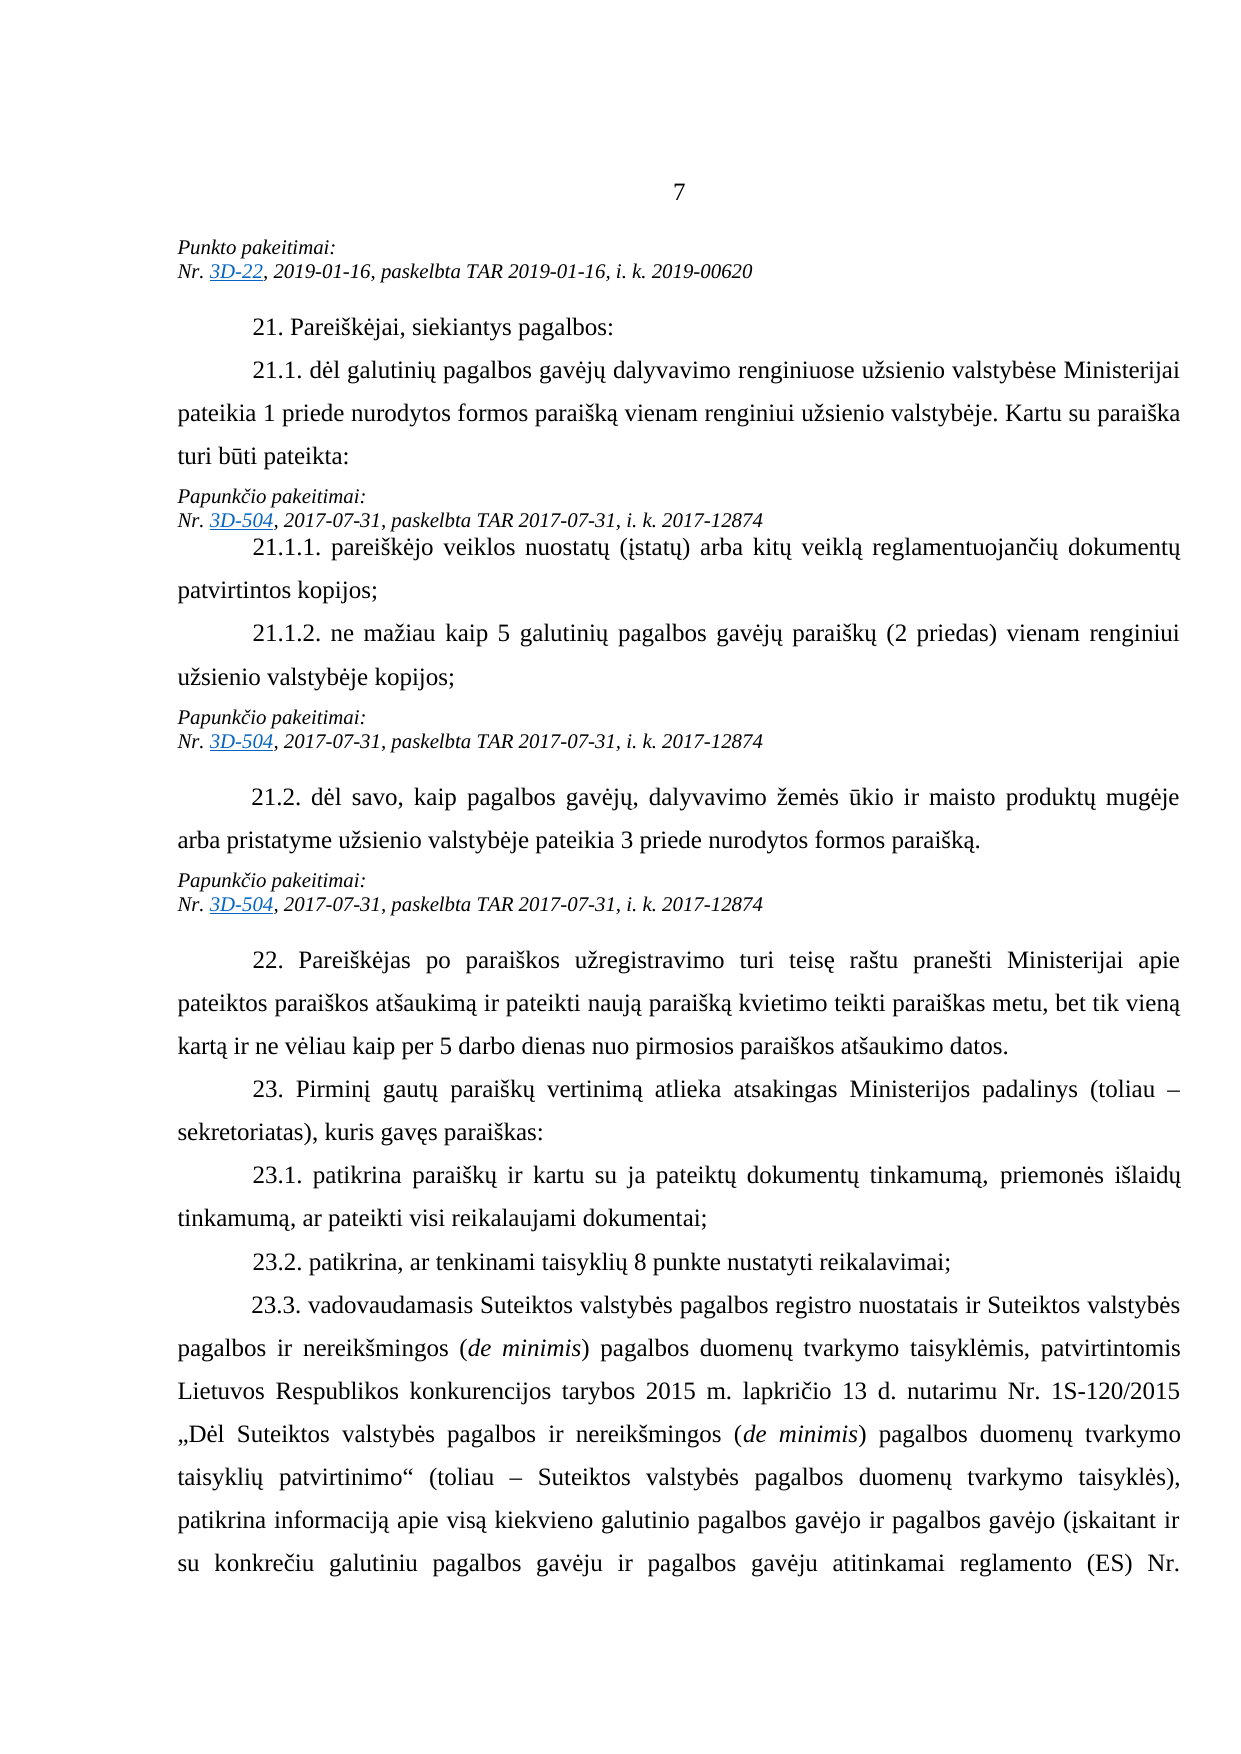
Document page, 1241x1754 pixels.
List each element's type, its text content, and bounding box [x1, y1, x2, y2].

text Papunkčio pakeitimai: [177, 868, 1181, 892]
text Nr. 3D-504, 2017-07-31, paskelbta TAR 2017-07-31, i. k. 2017-12874 [177, 508, 1181, 532]
text 22. Pareiškėjas po paraiškos užregistravimo turi teisę raštu pranešti Ministerijai apie pateiktos paraiškos atšaukimą ir pateikti naują paraišką kvietimo teikti paraiškas metu, bet tik vieną kartą ir ne vėliau kaip per 5 darbo dienas nuo pirmosios paraiškos atšaukimo datos. [177, 945, 1181, 1060]
text Papunkčio pakeitimai: [177, 705, 1181, 729]
text Nr. 3D-504, 2017-07-31, paskelbta TAR 2017-07-31, i. k. 2017-12874 [177, 729, 1181, 753]
text 23.2. patikrina, ar tenkinami taisyklių 8 punkte nustatyti reikalavimai; [177, 1247, 1181, 1275]
text Papunkčio pakeitimai: [177, 484, 1181, 508]
text 21. Pareiškėjai, siekiantys pagalbos: [177, 312, 1181, 340]
text Nr. 3D-504, 2017-07-31, paskelbta TAR 2017-07-31, i. k. 2017-12874 [177, 892, 1181, 916]
text Nr. 3D-22, 2019-01-16, paskelbta TAR 2019-01-16, i. k. 2019-00620 [177, 259, 1181, 283]
text 23. Pirminį gautų paraiškų vertinimą atlieka atsakingas Ministerijos padalinys (toliau – sekretoriatas), kuris gavęs paraiškas: [177, 1074, 1181, 1146]
text 21.1.2. ne mažiau kaip 5 galutinių pagalbos gavėjų paraiškų (2 priedas) vienam renginiui užsienio valstybėje kopijos; [177, 618, 1181, 690]
text 21.1.1. pareiškėjo veiklos nuostatų (įstatų) arba kitų veiklą reglamentuojančių dokumentų patvirtintos kopijos; [177, 532, 1181, 604]
text 21.1. dėl galutinių pagalbos gavėjų dalyvavimo renginiuose užsienio valstybėse Ministerijai pateikia 1 priede nurodytos formos paraišką vienam renginiui užsienio valstybėje. Kartu su paraiška turi būti pateikta: [177, 355, 1181, 470]
text 21.2. dėl savo, kaip pagalbos gavėjų, dalyvavimo žemės ūkio ir maisto produktų mugėje arba pristatyme užsienio valstybėje pateikia 3 priede nurodytos formos paraišką. [177, 782, 1181, 853]
text Punkto pakeitimai: [177, 235, 1181, 259]
text 23.3. vadovaudamasis Suteiktos valstybės pagalbos registro nuostatais ir Suteiktos valstybės pagalbos ir nereikšmingos (de minimis) pagalbos duomenų tvarkymo taisyklėmis, patvirtintomis Lietuvos Respublikos konkurencijos tarybos 2015 m. lapkričio 13 d. nutarimu Nr. 1S-120/2015 „Dėl Suteiktos valstybės pagalbos ir nereikšmingos (de minimis) pagalbos duomenų tvarkymo taisyklių patvirtinimo“ (toliau – Suteiktos valstybės pagalbos duomenų tvarkymo taisyklės), patikrina informaciją apie visą kiekvieno galutinio pagalbos gavėjo ir pagalbos gavėjo (įskaitant ir su konkrečiu galutiniu pagalbos gavėju ir pagalbos gavėju atitinkamai reglamento (ES) Nr. [177, 1290, 1181, 1577]
text 23.1. patikrina paraiškų ir kartu su ja pateiktų dokumentų tinkamumą, priemonės išlaidų tinkamumą, ar pateikti visi reikalaujami dokumentai; [177, 1160, 1181, 1232]
